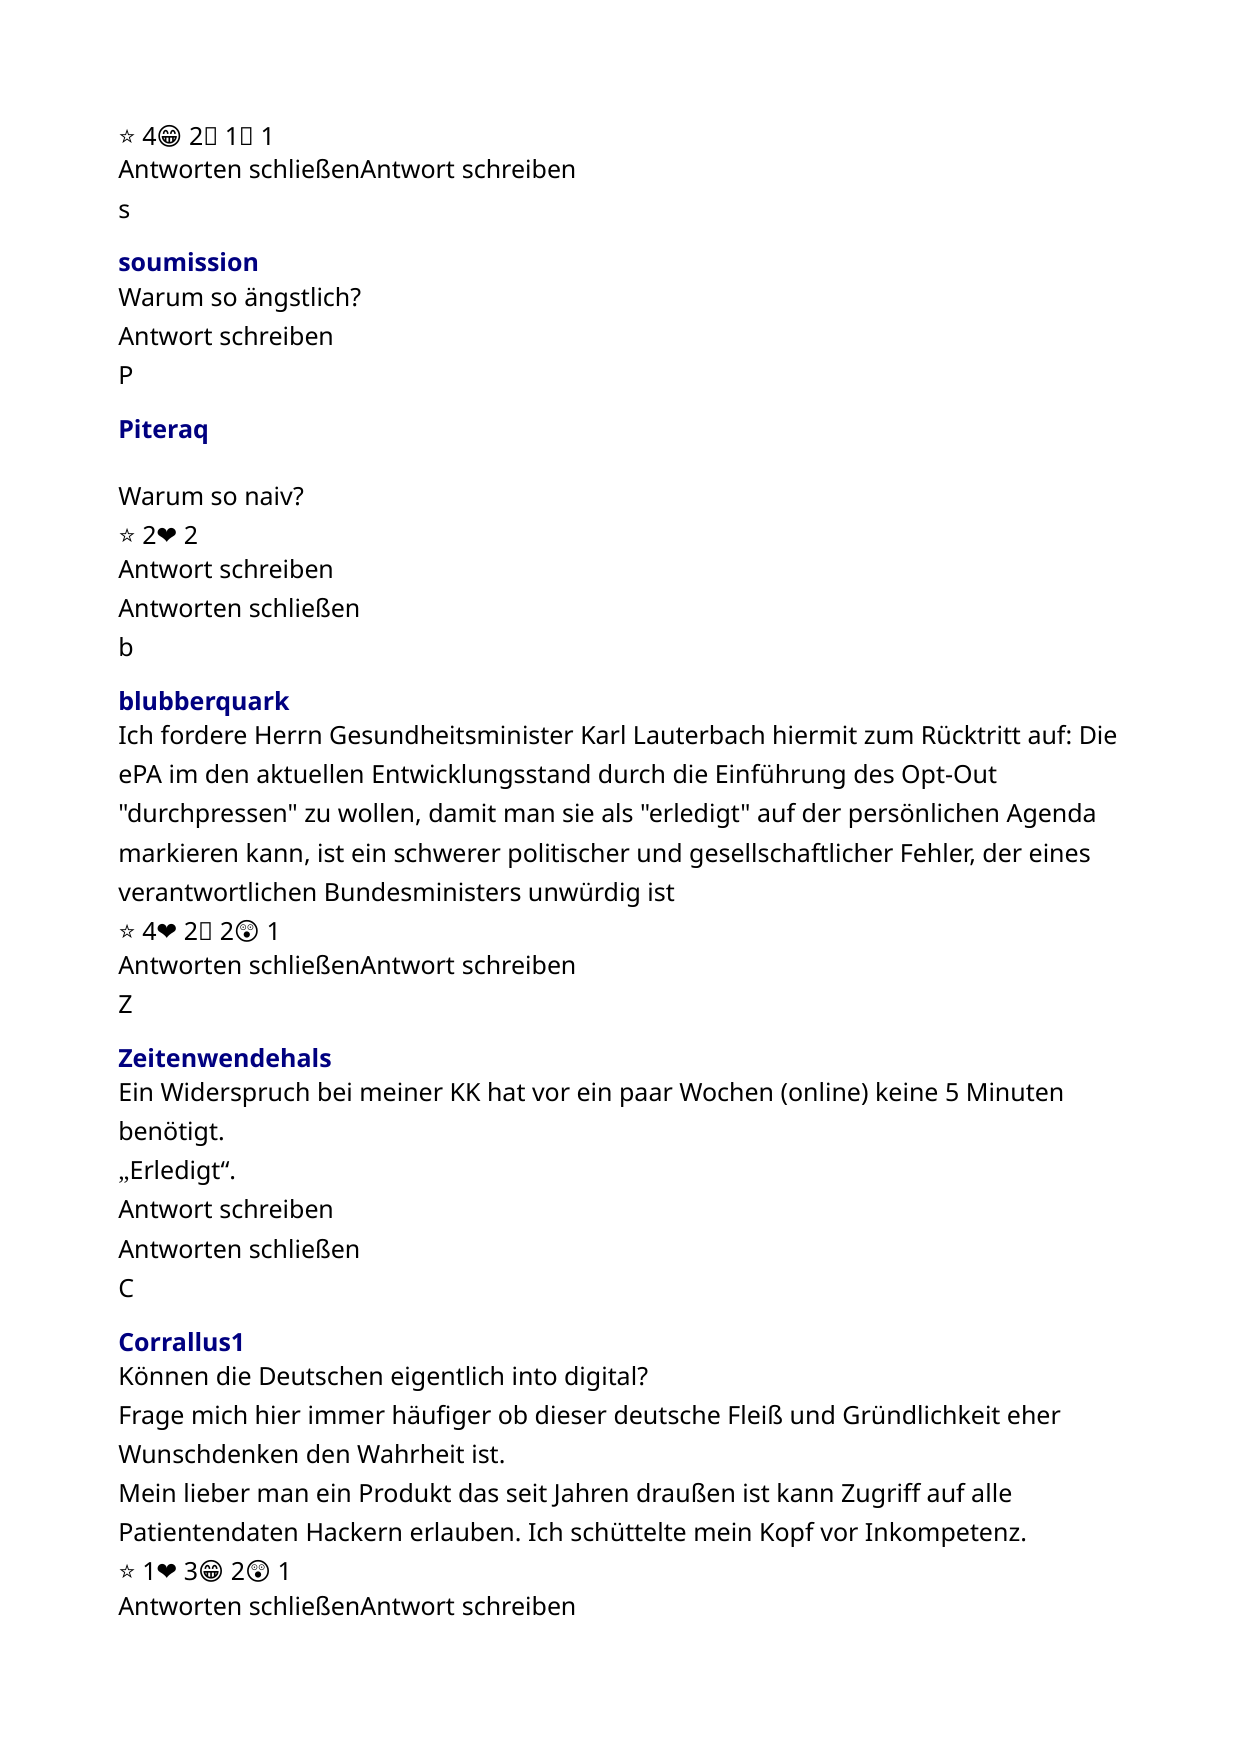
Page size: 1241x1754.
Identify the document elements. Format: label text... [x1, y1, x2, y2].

text b [118, 630, 1122, 664]
text Warum so naiv? [118, 478, 1122, 512]
text C [118, 1270, 1122, 1304]
text s [118, 191, 1122, 225]
text Ich fordere Herrn Gesundheitsminister Karl Lauterbach hiermit zum Rücktritt auf: Die ePA im den aktuellen Entwicklungsstand durch die Einführung des Opt-Out "durchpressen" zu wollen, damit man sie als "erledigt" auf der persönlichen Agenda markieren kann, ist ein schwerer politischer und gesellschaftlicher Fehler, der eines verantwortlichen Bundesministers unwürdig ist [118, 718, 1122, 908]
text ⭐️ 2❤️ 2 [118, 517, 1122, 552]
text Antwort schreiben [118, 1192, 1122, 1226]
text Antwort schreiben [118, 318, 1122, 352]
text Können die Deutschen eigentlich into digital? [118, 1358, 1122, 1392]
subtitle Piteraq [118, 411, 1122, 445]
text Antworten schließen [118, 591, 1122, 625]
text Mein lieber man ein Produkt das seit Jahren draußen ist kann Zugriff auf alle Patientendaten Hackern erlauben. Ich schüttelte mein Kopf vor Inkompetenz. [118, 1476, 1122, 1549]
text Antwort schreiben [118, 552, 1122, 586]
subtitle soumission [118, 245, 1122, 279]
text ⭐️ 4😁 2🙁 1🤨 1 [118, 118, 1122, 152]
text „Erledigt“. [118, 1153, 1122, 1187]
text Ein Widerspruch bei meiner KK hat vor ein paar Wochen (online) keine 5 Minuten benötigt. [118, 1074, 1122, 1148]
text Frage mich hier immer häufiger ob dieser deutsche Fleiß und Gründlichkeit eher Wunschdenken den Wahrheit ist. [118, 1397, 1122, 1471]
text ⭐️ 4❤️ 2🤨 2😲 1 [118, 913, 1122, 948]
text Antworten schließenAntwort schreiben [118, 948, 1122, 982]
text Z [118, 987, 1122, 1021]
text ⭐️ 1❤️ 3😁 2😲 1 [118, 1554, 1122, 1588]
subtitle Corrallus1 [118, 1324, 1122, 1358]
subtitle blubberquark [118, 684, 1122, 718]
text Antworten schließen [118, 1231, 1122, 1265]
text Antworten schließenAntwort schreiben [118, 1588, 1122, 1622]
text P [118, 357, 1122, 392]
subtitle Zeitenwendehals [118, 1041, 1122, 1074]
text Antworten schließenAntwort schreiben [118, 152, 1122, 186]
text Warum so ängstlich? [118, 279, 1122, 313]
